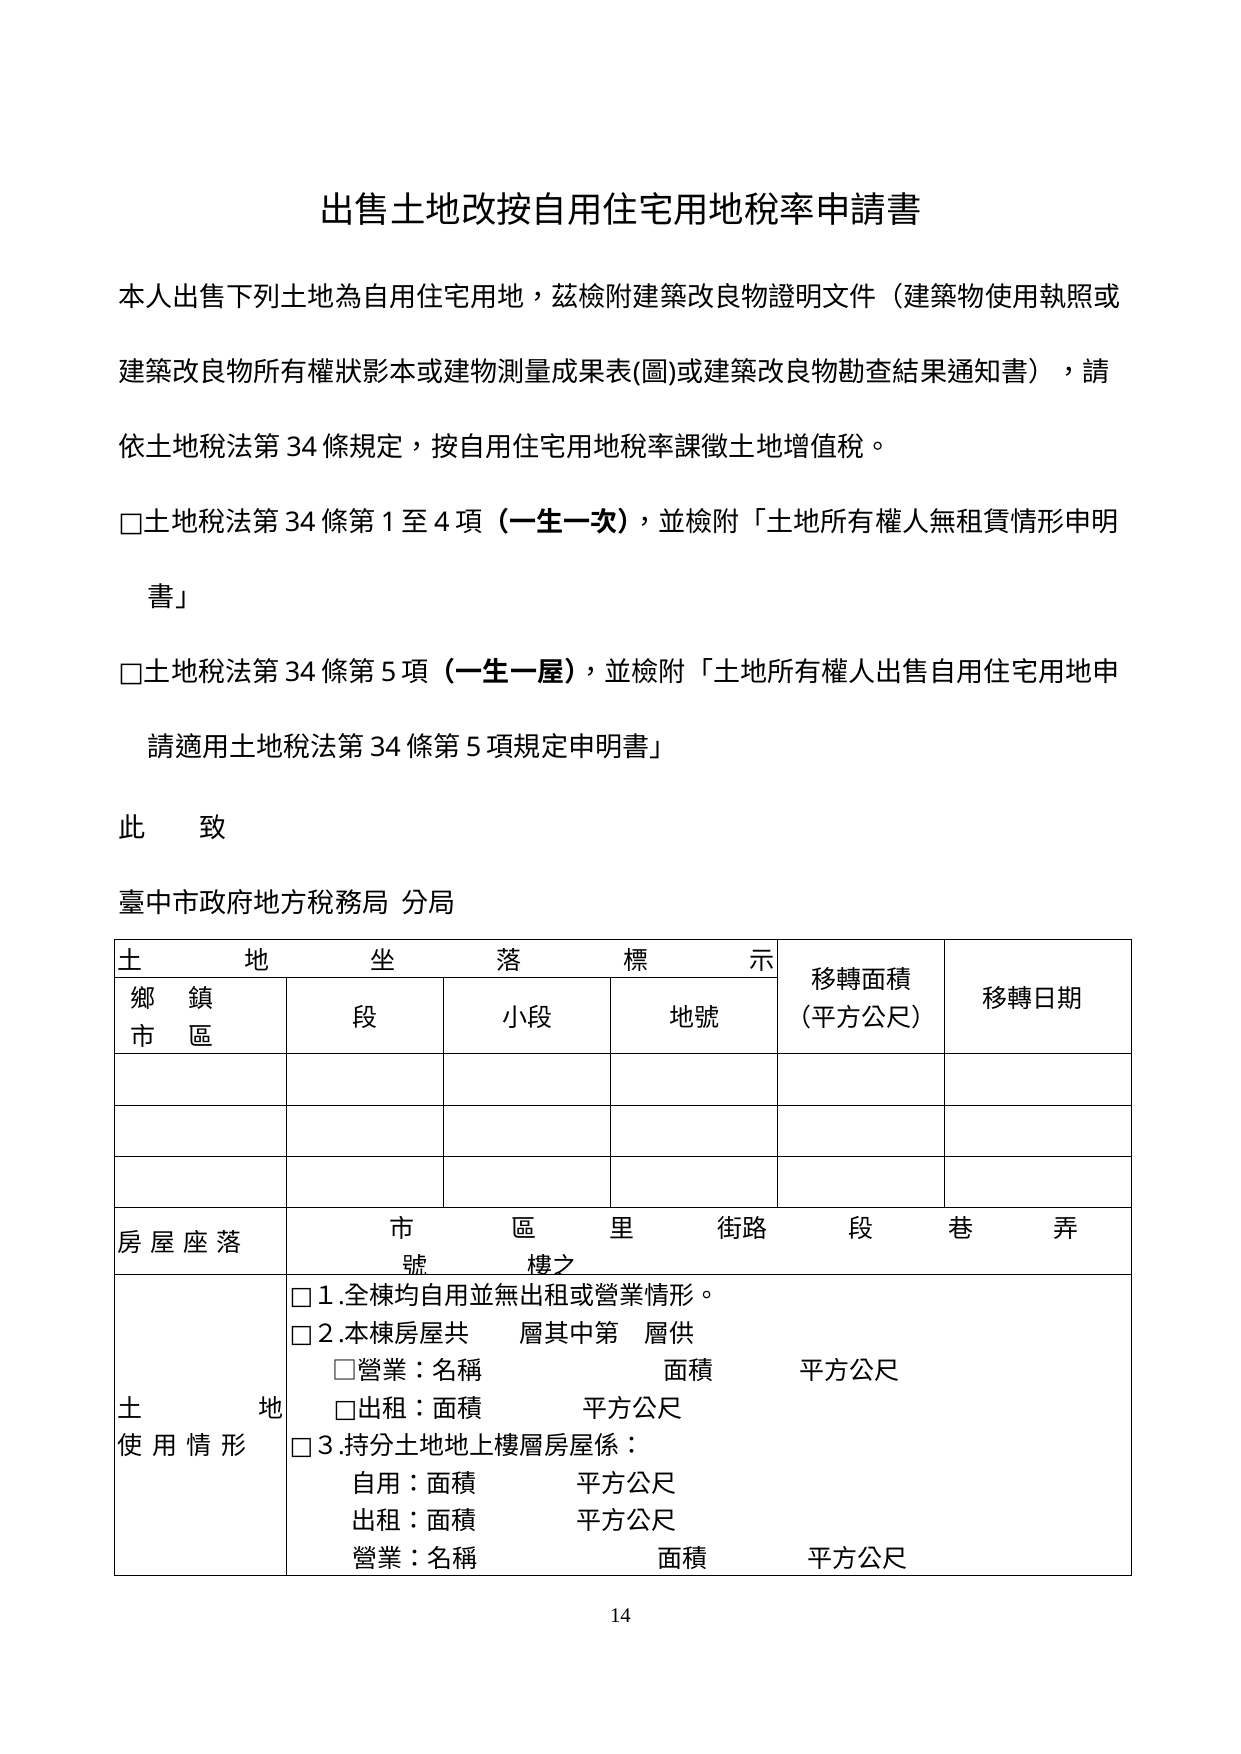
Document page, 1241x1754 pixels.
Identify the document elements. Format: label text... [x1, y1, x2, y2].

table_cell [287, 1054, 443, 1105]
table_cell [444, 1054, 610, 1105]
table_cell □１.全棟均自用並無出租或營業情形。 □２.本棟房屋共 層其中第 層供 □營業：名稱 面積 平方公尺 □出租：面積 平方公尺 □３.持分土地地上樓層房屋係： 自用：面積 平方公尺 出租：面積 平方公尺 營業：名稱 面積 平方公尺 [287, 1275, 1131, 1575]
text 出售土地改按自用住宅用地稅率申請書 [118, 170, 1122, 245]
table_cell [115, 1157, 286, 1207]
table_cell 小段 [444, 978, 610, 1053]
table_cell [287, 1157, 443, 1207]
table_header 移轉日期 [945, 940, 1131, 1053]
table_cell [115, 1106, 286, 1156]
text □土地稅法第34條第5項（一生一屋），並檢附「土地所有權人出售自用住宅用地申請適用土地稅法第34條第5項規定申明書」 [118, 632, 1122, 782]
table_header 移轉面積 （平方公尺） [778, 940, 944, 1053]
table_cell 鄉 鎮 市 區 [115, 978, 286, 1053]
table_cell [287, 1106, 443, 1156]
table_cell 地號 [611, 978, 777, 1053]
text [121, 88, 262, 159]
table_cell [945, 1157, 1131, 1207]
table_cell [611, 1054, 777, 1105]
table_header 土地坐落標示 [115, 940, 777, 977]
table_cell 土地 使用情形 [115, 1275, 286, 1575]
table_cell [778, 1054, 944, 1105]
table_cell 段 [287, 978, 443, 1053]
table_cell [444, 1106, 610, 1156]
text □土地稅法第34條第1至4項（一生一次），並檢附「土地所有權人無租賃情形申明書」 [118, 482, 1122, 632]
text 臺中市政府地方稅務局 分局 [118, 863, 1122, 938]
table_cell [945, 1106, 1131, 1156]
table_cell [611, 1157, 777, 1207]
table_cell [778, 1106, 944, 1156]
table_cell [115, 1054, 286, 1105]
table_cell [444, 1157, 610, 1207]
table_cell [611, 1106, 777, 1156]
table_cell [945, 1054, 1131, 1105]
text 本人出售下列土地為自用住宅用地，茲檢附建築改良物證明文件（建築物使用執照或建築改良物所有權狀影本或建物測量成果表(圖)或建築改良物勘查結果通知書），請依土地稅法第34條規定，按自用住宅用地稅率課徵土地增值稅。 [118, 257, 1122, 482]
table_cell 房屋座落 [115, 1208, 286, 1274]
text 此 致 [118, 788, 1122, 863]
table_cell [778, 1157, 944, 1207]
table_cell 市 區 里 街路 段 巷 弄 號 樓之 [287, 1208, 1131, 1274]
